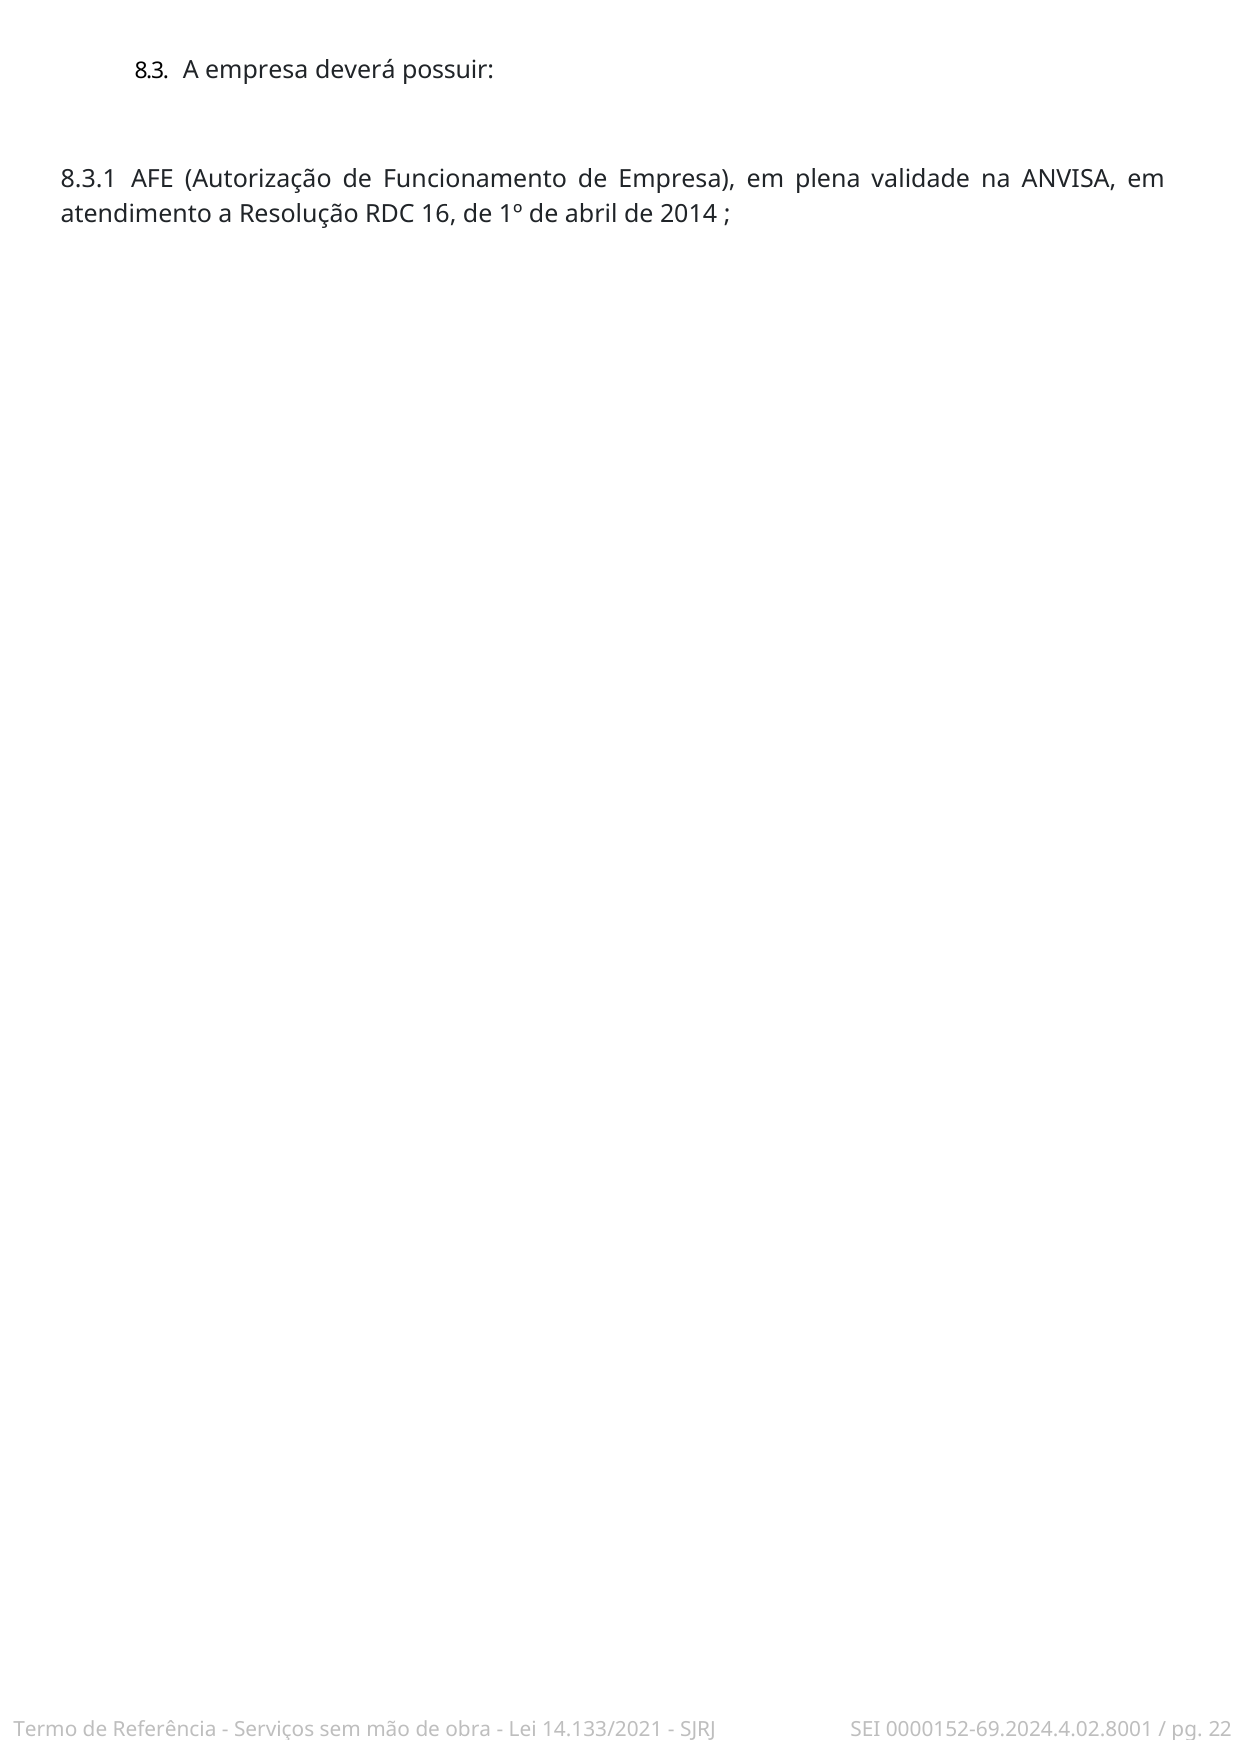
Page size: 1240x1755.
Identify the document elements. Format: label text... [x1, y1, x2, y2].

list A empresa deverá possuir: [134, 52, 1179, 86]
list AFE (Autorização de Funcionamento de Empresa), em plena validade na ANVISA, em atendimento a Resolução RDC 16, de 1º de abril de 2014 ; [60, 161, 1166, 229]
